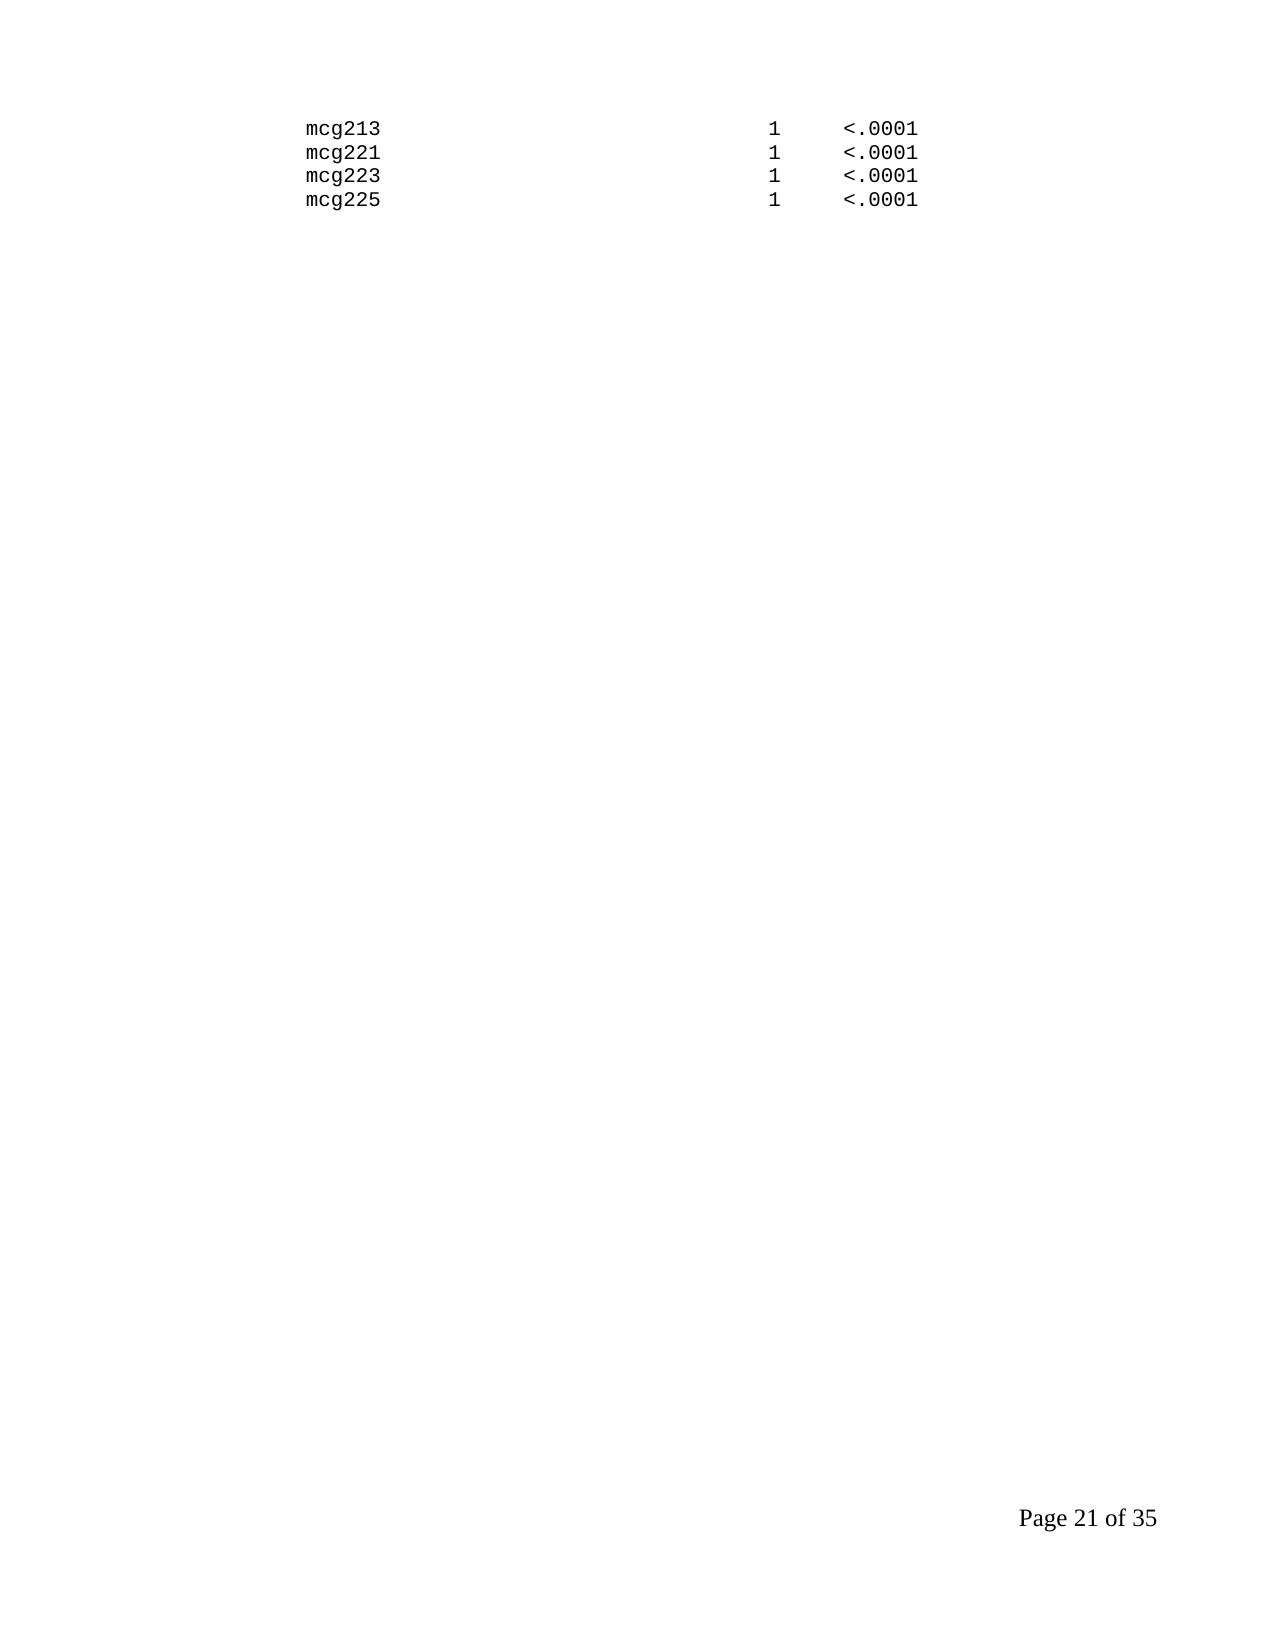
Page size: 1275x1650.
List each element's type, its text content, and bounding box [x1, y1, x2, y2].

text mcg223 1 <.0001 [118, 165, 1160, 189]
text mcg213 1 <.0001 [118, 118, 1160, 142]
text mcg225 1 <.0001 [118, 189, 1160, 213]
text mcg221 1 <.0001 [118, 142, 1160, 165]
